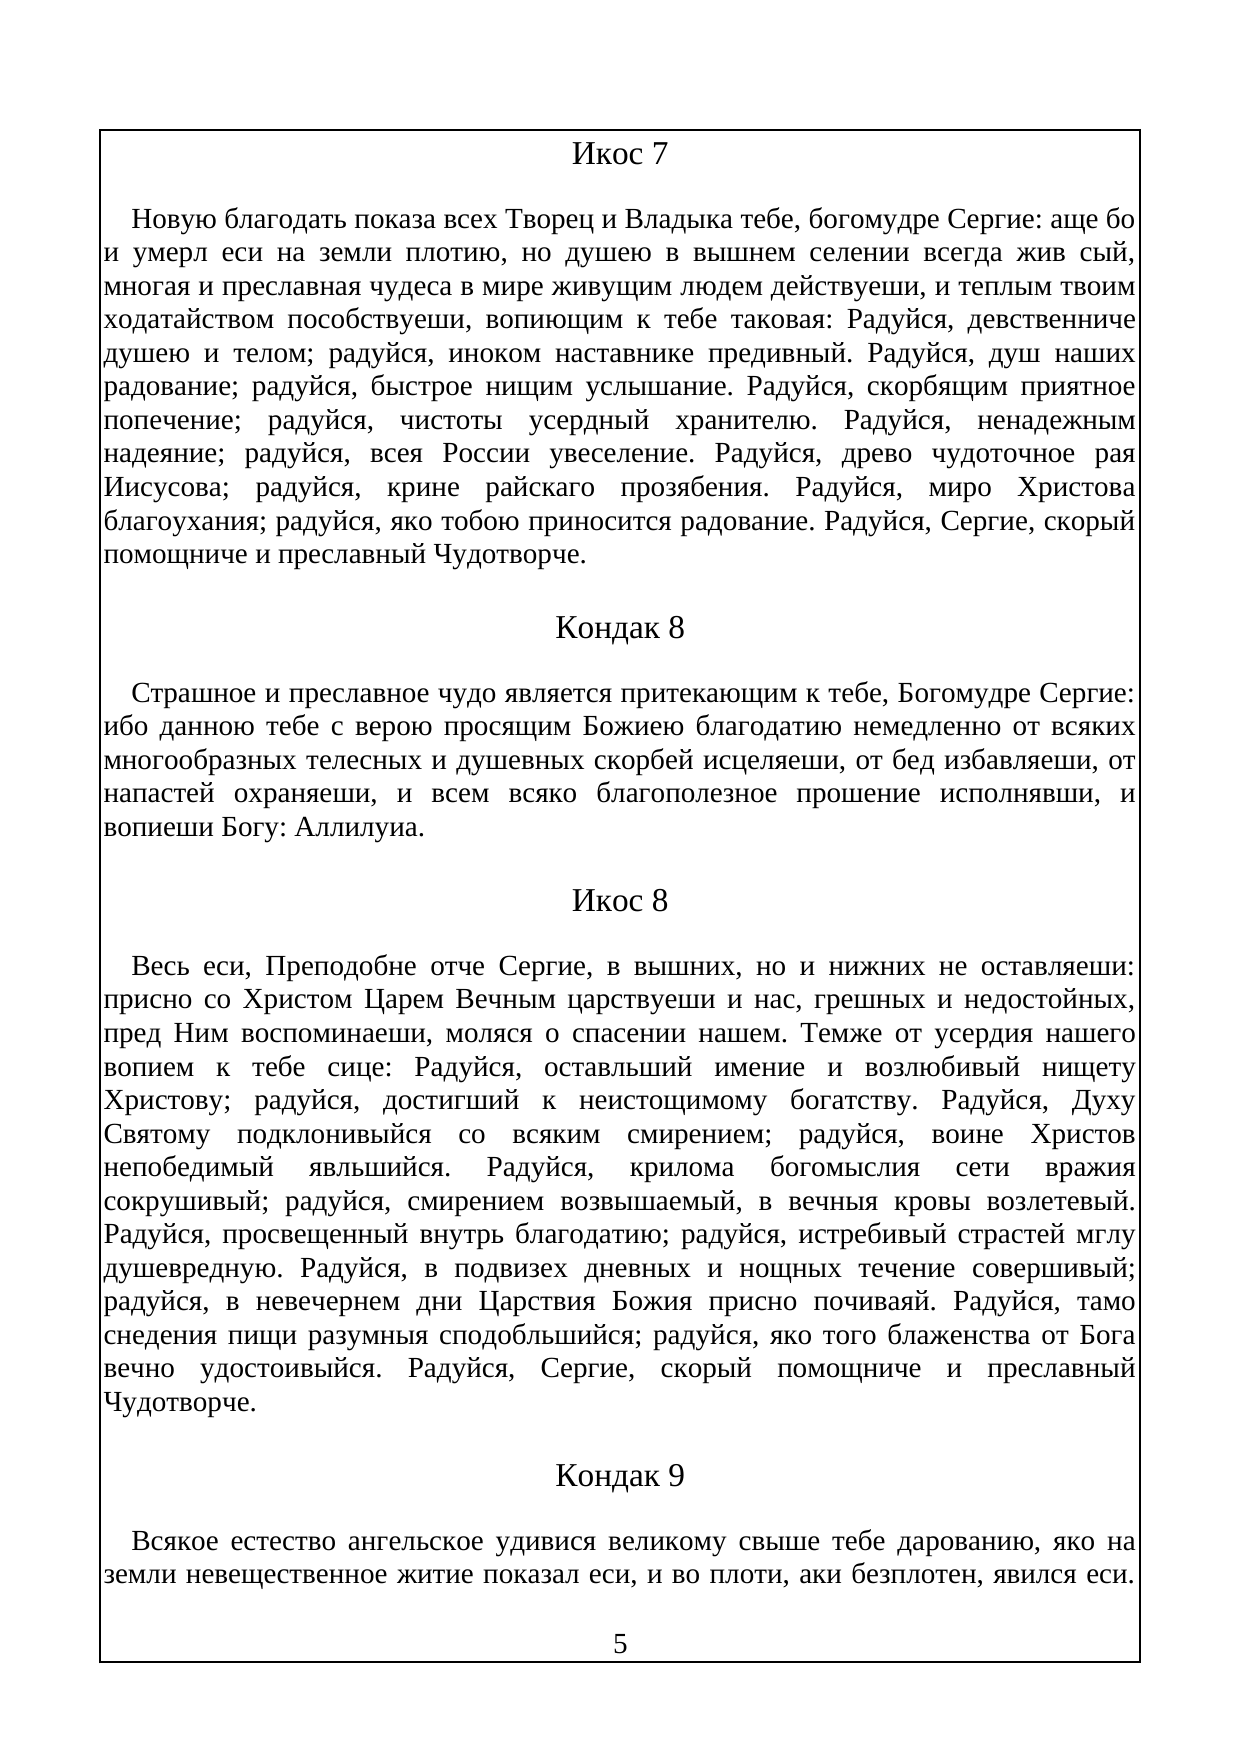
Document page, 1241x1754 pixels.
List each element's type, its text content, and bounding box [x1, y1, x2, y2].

subtitle Кондак 9 [103, 1455, 1137, 1493]
subtitle Икос 7 [103, 133, 1137, 171]
subtitle Кондак 8 [103, 607, 1137, 646]
text Новую благодать показа всех Творец и Владыка тебе, богомудре Сергие: аще бо и умерл еси на земли плотию, но душею в вышнем селении всегда жив сый, многая и преславная чудеса в мире живущим людем действуеши, и теплым твоим ходатайством пособствуеши, вопиющим к тебе таковая: Радуйся, девственниче душею и телом; радуйся, иноком наставнике предивный. Радуйся, душ наших радование; радуйся, быстрое нищим услышание. Радуйся, скорбящим приятное попечение; радуйся, чистоты усердный хранителю. Радуйся, ненадежным надеяние; радуйся, всея России увеселение. Радуйся, древо чудоточное рая Иисусова; радуйся, крине райскаго прозябения. Радуйся, миро Христова благоухания; радуйся, яко тобою приносится радование. Радуйся, Сергие, скорый помощниче и преславный Чудотворче. [103, 201, 1137, 570]
subtitle Икос 8 [103, 880, 1137, 918]
text Весь еси, Преподобне отче Сергие, в вышних, но и нижних не оставляеши: присно со Христом Царем Вечным царствуеши и нас, грешных и недостойных, пред Ним воспоминаеши, моляся о спасении нашем. Темже от усердия нашего вопием к тебе сице: Радуйся, оставльший имение и возлюбивый нищету Христову; радуйся, достигший к неистощимому богатству. Радуйся, Духу Святому подклонивыйся со всяким смирением; радуйся, воине Христов непобедимый явльшийся. Радуйся, крилома богомыслия сети вражия сокрушивый; радуйся, смирением возвышаемый, в вечныя кровы возлетевый. Радуйся, просвещенный внутрь благодатию; радуйся, истребивый страстей мглу душевредную. Радуйся, в подвизех дневных и нощных течение совершивый; радуйся, в невечернем дни Царствия Божия присно почиваяй. Радуйся, тамо снедения пищи разумныя сподобльшийся; радуйся, яко того блаженства от Бога вечно удостоивыйся. Радуйся, Сергие, скорый помощниче и преславный Чудотворче. [103, 948, 1137, 1418]
text Страшное и преславное чудо является притекающим к тебе, Богомудре Сергие: ибо данною тебе с верою просящим Божиею благодатию немедленно от всяких многообразных телесных и душевных скорбей исцеляеши, от бед избавляеши, от напастей охраняеши, и всем всяко благополезное прошение исполнявши, и вопиеши Богу: Аллилуиа. [103, 675, 1137, 843]
text Всякое естество ангельское удивися великому свыше тебе дарованию, яко на земли невещественное житие показал еси, и во плоти, аки безплотен, явился еси. [103, 1523, 1137, 1590]
